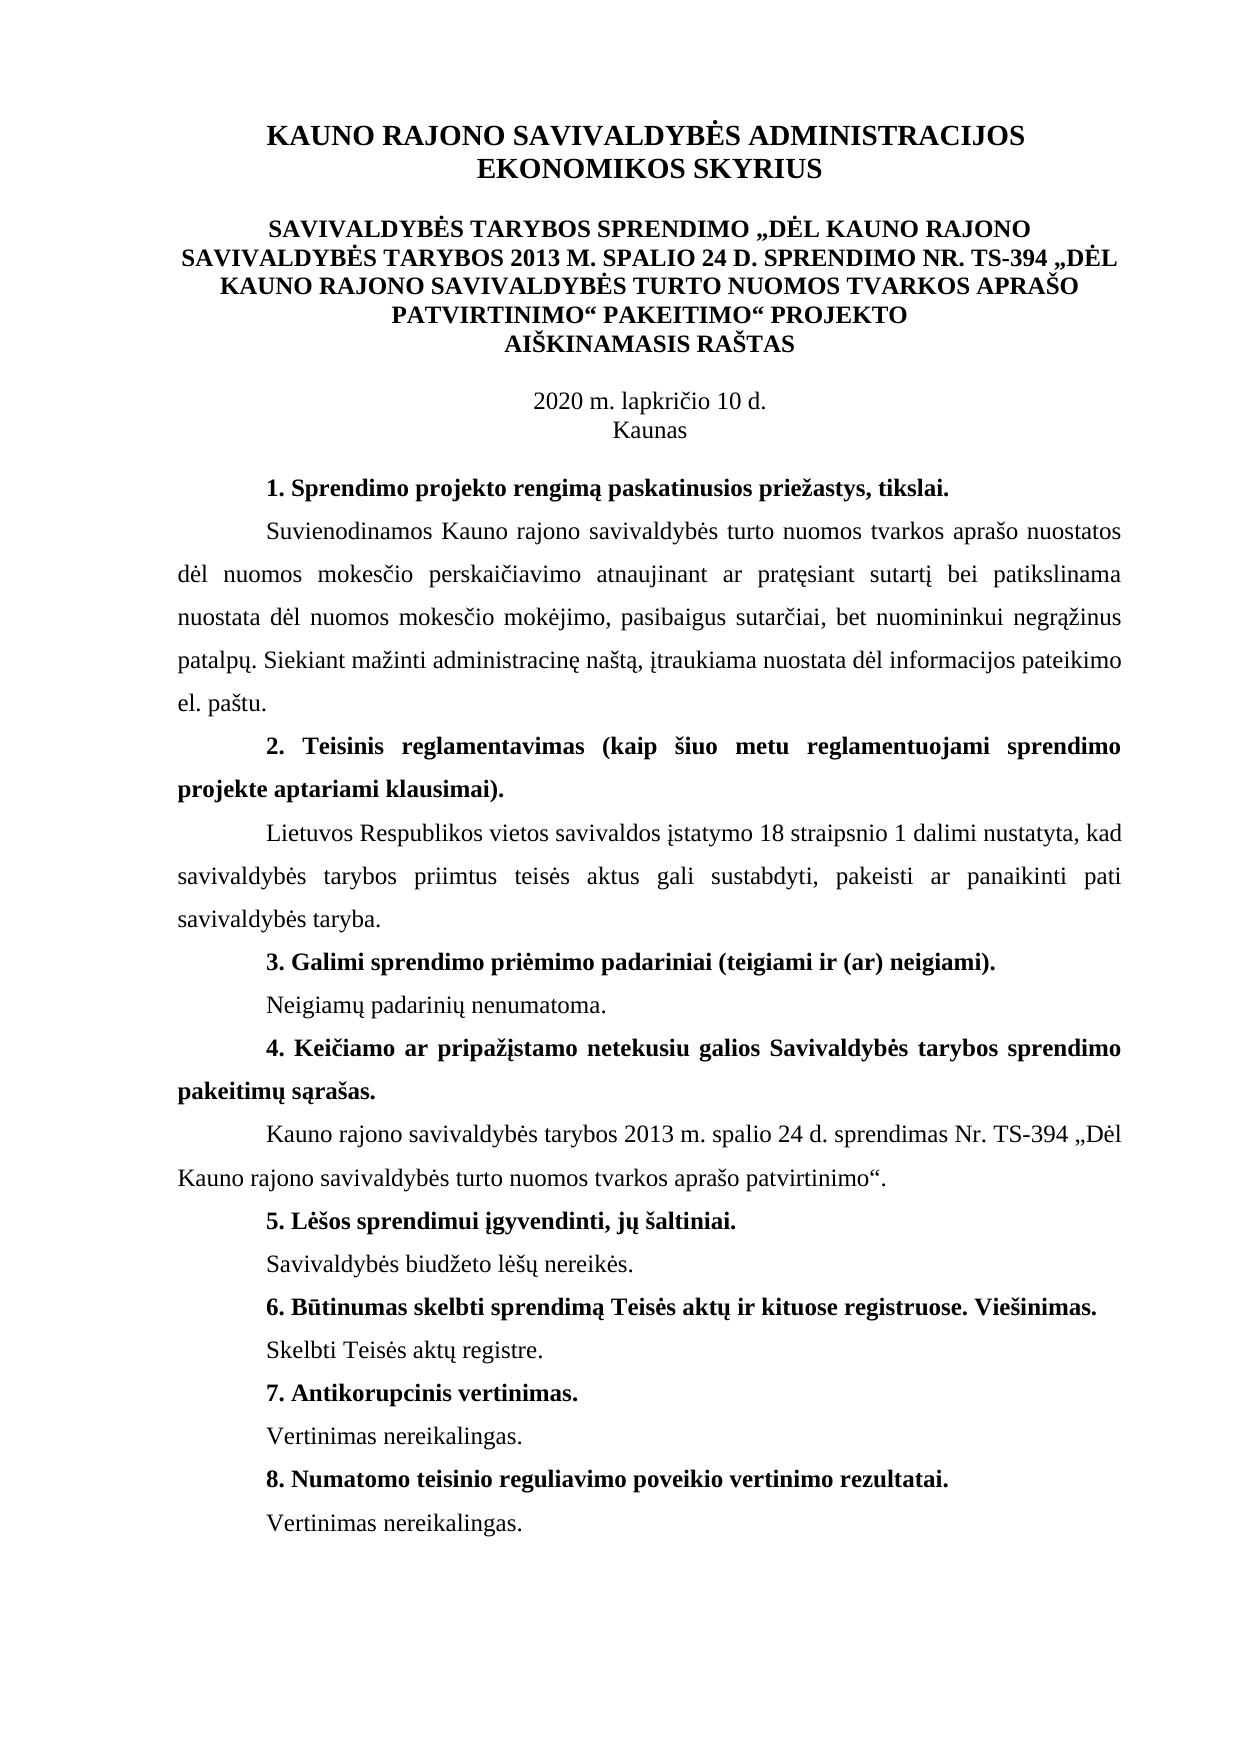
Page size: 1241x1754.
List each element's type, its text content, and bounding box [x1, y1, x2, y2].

text Suvienodinamos Kauno rajono savivaldybės turto nuomos tvarkos aprašo nuostatos dėl nuomos mokesčio perskaičiavimo atnaujinant ar pratęsiant sutartį bei patikslinama nuostata dėl nuomos mokesčio mokėjimo, pasibaigus sutarčiai, bet nuomininkui negrąžinus patalpų. Siekiant mažinti administracinę naštą, įtraukiama nuostata dėl informacijos pateikimo el. paštu. [177, 516, 1122, 717]
text 6. Būtinumas skelbti sprendimą Teisės aktų ir kituose registruose. Viešinimas. [177, 1292, 1122, 1321]
text 2. Teisinis reglamentavimas (kaip šiuo metu reglamentuojami sprendimo projekte aptariami klausimai). [177, 731, 1122, 803]
text Vertinimas nereikalingas. [177, 1421, 1122, 1450]
text EKONOMIKOS SKYRIUS [177, 152, 1122, 185]
text Lietuvos Respublikos vietos savivaldos įstatymo 18 straipsnio 1 dalimi nustatyta, kad savivaldybės tarybos priimtus teisės aktus gali sustabdyti, pakeisti ar panaikinti pati savivaldybės taryba. [177, 818, 1122, 933]
text KAUNO RAJONO SAVIVALDYBĖS ADMINISTRACIJOS [177, 118, 1122, 152]
text 2020 m. lapkričio 10 d. [177, 386, 1122, 415]
text 8. Numatomo teisinio reguliavimo poveikio vertinimo rezultatai. [177, 1464, 1122, 1493]
text Kaunas [177, 415, 1122, 444]
text 5. Lėšos sprendimui įgyvendinti, jų šaltiniai. [177, 1206, 1122, 1234]
text 1. Sprendimo projekto rengimą paskatinusios priežastys, tikslai. [177, 473, 1122, 501]
text Vertinimas nereikalingas. [177, 1508, 1122, 1536]
text 4. Keičiamo ar pripažįstamo netekusiu galios Savivaldybės tarybos sprendimo pakeitimų sąrašas. [177, 1033, 1122, 1105]
text Skelbti Teisės aktų registre. [177, 1335, 1122, 1364]
text Savivaldybės biudžeto lėšų nereikės. [177, 1249, 1122, 1278]
text Neigiamų padarinių nenumatoma. [177, 990, 1122, 1019]
text 3. Galimi sprendimo priėmimo padariniai (teigiami ir (ar) neigiami). [177, 947, 1122, 976]
text Kauno rajono savivaldybės tarybos 2013 m. spalio 24 d. sprendimas Nr. TS-394 „Dėl Kauno rajono savivaldybės turto nuomos tvarkos aprašo patvirtinimo“. [177, 1119, 1122, 1191]
text SAVIVALDYBĖS TARYBOS SPRENDIMO „DĖL KAUNO RAJONO SAVIVALDYBĖS TARYBOS 2013 M. SPALIO 24 D. SPRENDIMO NR. TS-394 „DĖL KAUNO RAJONO SAVIVALDYBĖS TURTO NUOMOS TVARKOS APRAŠO PATVIRTINIMO“ PAKEITIMO“ PROJEKTO [177, 214, 1122, 329]
text 7. Antikorupcinis vertinimas. [177, 1378, 1122, 1407]
text AIŠKINAMASIS RAŠTAS [177, 329, 1122, 358]
